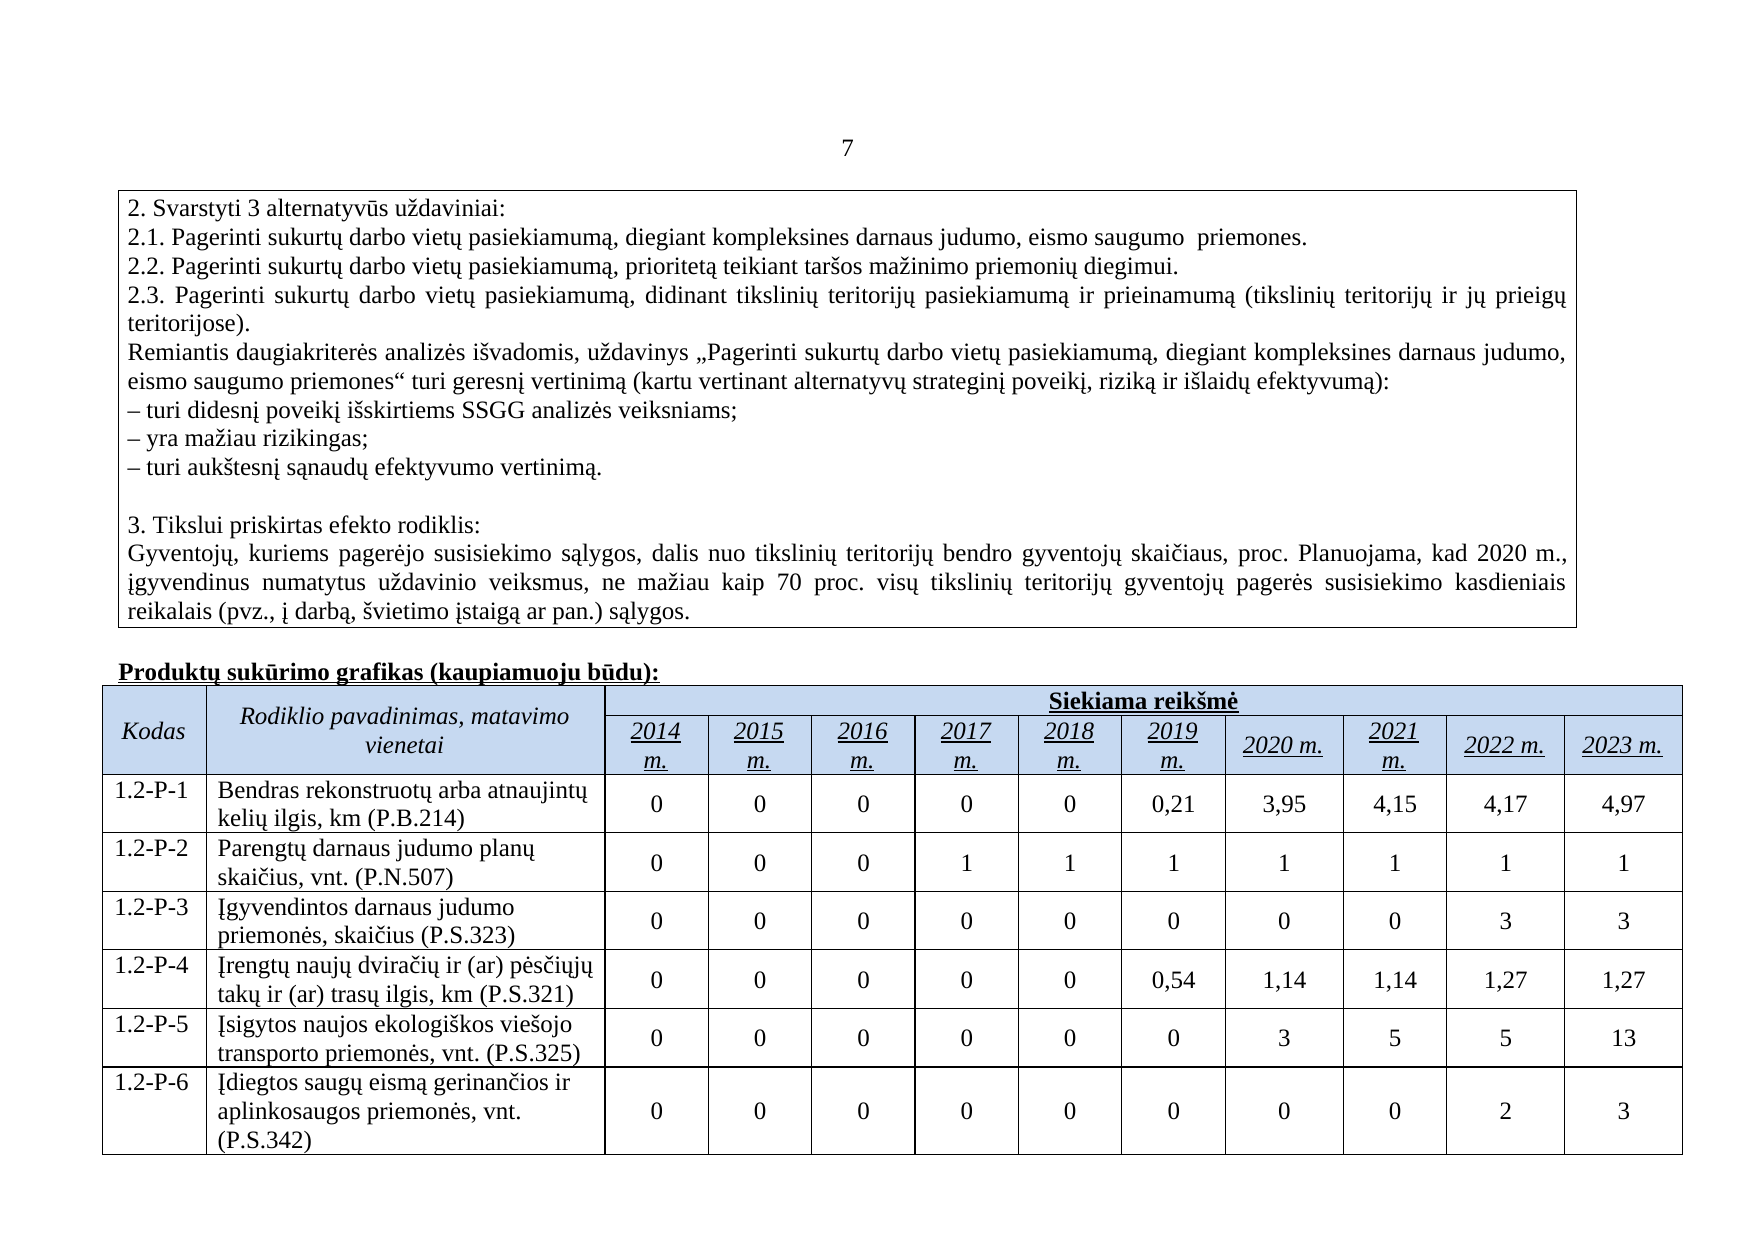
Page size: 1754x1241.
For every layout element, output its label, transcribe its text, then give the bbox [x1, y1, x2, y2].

table_cell 1 [1226, 833, 1343, 891]
table_cell 0 [709, 950, 811, 1008]
text – turi didesnį poveikį išskirtiems SSGG analizės veiksniams; [119, 392, 1576, 420]
table_cell 0 [606, 1009, 708, 1066]
table_cell 3 [1226, 1009, 1343, 1066]
table_cell 1.2-P-6 [103, 1068, 206, 1154]
table_cell 13 [1565, 1009, 1682, 1066]
text – turi aukštesnį sąnaudų efektyvumo vertinimą. [119, 449, 1576, 481]
table_cell 2016 m. [812, 716, 914, 774]
table_cell 0,21 [1122, 775, 1225, 832]
table_cell 2017 m. [916, 716, 1018, 774]
table_cell 0 [606, 892, 708, 949]
text 2.2. Pagerinti sukurtų darbo vietų pasiekiamumą, prioritetą teikiant taršos mažinimo priemonių diegimui. [119, 248, 1576, 277]
table_cell Įdiegtos saugų eismą gerinančios ir aplinkosaugos priemonės, vnt. (P.S.342) [207, 1068, 604, 1154]
table_cell 4,97 [1565, 775, 1682, 832]
table_cell 0 [1344, 892, 1446, 949]
table_cell 3 [1565, 1068, 1682, 1154]
table_cell 0 [709, 775, 811, 832]
table_cell 0 [812, 1068, 914, 1154]
text Produktų sukūrimo grafikas (kaupiamuoju būdu): [118, 657, 1577, 685]
text – yra mažiau rizikingas; [119, 420, 1576, 449]
table_cell 2019 m. [1122, 716, 1225, 774]
table_cell 0 [1344, 1068, 1446, 1154]
table_cell 0 [1019, 892, 1121, 949]
table_cell 0 [812, 833, 914, 891]
table_cell 0 [1122, 1009, 1225, 1066]
table_cell 2015 m. [709, 716, 811, 774]
table_cell Bendras rekonstruotų arba atnaujintų kelių ilgis, km (P.B.214) [207, 775, 604, 832]
table_cell 0 [709, 892, 811, 949]
table_cell 0 [709, 833, 811, 891]
table_cell 3 [1565, 892, 1682, 949]
table_cell 1.2-P-2 [103, 833, 206, 891]
table_cell 0 [812, 775, 914, 832]
table_header Rodiklio pavadinimas, matavimo vienetai [207, 686, 604, 774]
table_cell 1 [1344, 833, 1446, 891]
table_cell 3,95 [1226, 775, 1343, 832]
text 2. Svarstyti 3 alternatyvūs uždaviniai: [119, 191, 1576, 219]
table_cell 0 [1019, 950, 1121, 1008]
table_cell 1.2-P-3 [103, 892, 206, 949]
table_cell 0 [1019, 1009, 1121, 1066]
table_header Kodas [103, 686, 206, 774]
table_cell Įrengtų naujų dviračių ir (ar) pėsčiųjų takų ir (ar) trasų ilgis, km (P.S.321) [207, 950, 604, 1008]
table_cell 0 [1226, 1068, 1343, 1154]
table_cell 1 [1122, 833, 1225, 891]
table_cell 4,17 [1447, 775, 1564, 832]
table_cell Įgyvendintos darnaus judumo priemonės, skaičius (P.S.323) [207, 892, 604, 949]
table_cell 5 [1447, 1009, 1564, 1066]
table_cell 0 [812, 1009, 914, 1066]
table_cell 2020 m. [1226, 716, 1343, 774]
table_cell 0 [606, 1068, 708, 1154]
table_cell 0 [916, 1009, 1018, 1066]
table_cell 1 [1447, 833, 1564, 891]
table_cell 0 [1019, 775, 1121, 832]
table_cell 0 [812, 950, 914, 1008]
table_cell 1.2-P-4 [103, 950, 206, 1008]
table_cell 1.2-P-1 [103, 775, 206, 832]
table_cell Parengtų darnaus judumo planų skaičius, vnt. (P.N.507) [207, 833, 604, 891]
table_cell 5 [1344, 1009, 1446, 1066]
table_cell 0 [916, 892, 1018, 949]
table_cell 2021 m. [1344, 716, 1446, 774]
table_cell 1,27 [1447, 950, 1564, 1008]
table_cell 0 [606, 833, 708, 891]
text 2.3. Pagerinti sukurtų darbo vietų pasiekiamumą, didinant tikslinių teritorijų pasiekiamumą ir prieinamumą (tikslinių teritorijų ir jų prieigų teritorijose). [119, 277, 1576, 334]
table_cell 0 [1122, 1068, 1225, 1154]
table_cell 1 [1565, 833, 1682, 891]
table_cell 0 [916, 1068, 1018, 1154]
table_cell 1,14 [1344, 950, 1446, 1008]
table_cell 0,54 [1122, 950, 1225, 1008]
table_cell 0 [1122, 892, 1225, 949]
table_cell 0 [606, 950, 708, 1008]
table_cell 2022 m. [1447, 716, 1564, 774]
text Remiantis daugiakriterės analizės išvadomis, uždavinys „Pagerinti sukurtų darbo vietų pasiekiamumą, diegiant kompleksines darnaus judumo, eismo saugumo priemones“ turi geresnį vertinimą (kartu vertinant alternatyvų strateginį poveikį, riziką ir išlaidų efektyvumą): [119, 334, 1576, 392]
table_cell 1,14 [1226, 950, 1343, 1008]
table_cell 1,27 [1565, 950, 1682, 1008]
table_cell 0 [1226, 892, 1343, 949]
table_cell 0 [606, 775, 708, 832]
text 2.1. Pagerinti sukurtų darbo vietų pasiekiamumą, diegiant kompleksines darnaus judumo, eismo saugumo priemones. [119, 219, 1576, 248]
table_cell 1.2-P-5 [103, 1009, 206, 1066]
table_cell 4,15 [1344, 775, 1446, 832]
table_cell 0 [812, 892, 914, 949]
table_header Siekiama reikšmė [606, 686, 1682, 715]
table_cell 0 [709, 1009, 811, 1066]
text Gyventojų, kuriems pagerėjo susisiekimo sąlygos, dalis nuo tikslinių teritorijų bendro gyventojų skaičiaus, proc. Planuojama, kad 2020 m., įgyvendinus numatytus uždavinio veiksmus, ne mažiau kaip 70 proc. visų tikslinių teritorijų gyventojų pagerės susisiekimo kasdieniais reikalais (pvz., į darbą, švietimo įstaigą ar pan.) sąlygos. [119, 535, 1576, 627]
table_cell 0 [916, 775, 1018, 832]
table_cell 1 [916, 833, 1018, 891]
table_cell Įsigytos naujos ekologiškos viešojo transporto priemonės, vnt. (P.S.325) [207, 1009, 604, 1066]
table_cell 2 [1447, 1068, 1564, 1154]
table_cell 3 [1447, 892, 1564, 949]
table_cell 2018 m. [1019, 716, 1121, 774]
table_cell 2014 m. [606, 716, 708, 774]
table_cell 0 [1019, 1068, 1121, 1154]
table_cell 1 [1019, 833, 1121, 891]
table_cell 2023 m. [1565, 716, 1682, 774]
table_cell 0 [916, 950, 1018, 1008]
text 3. Tikslui priskirtas efekto rodiklis: [119, 507, 1576, 535]
table_cell 0 [709, 1068, 811, 1154]
